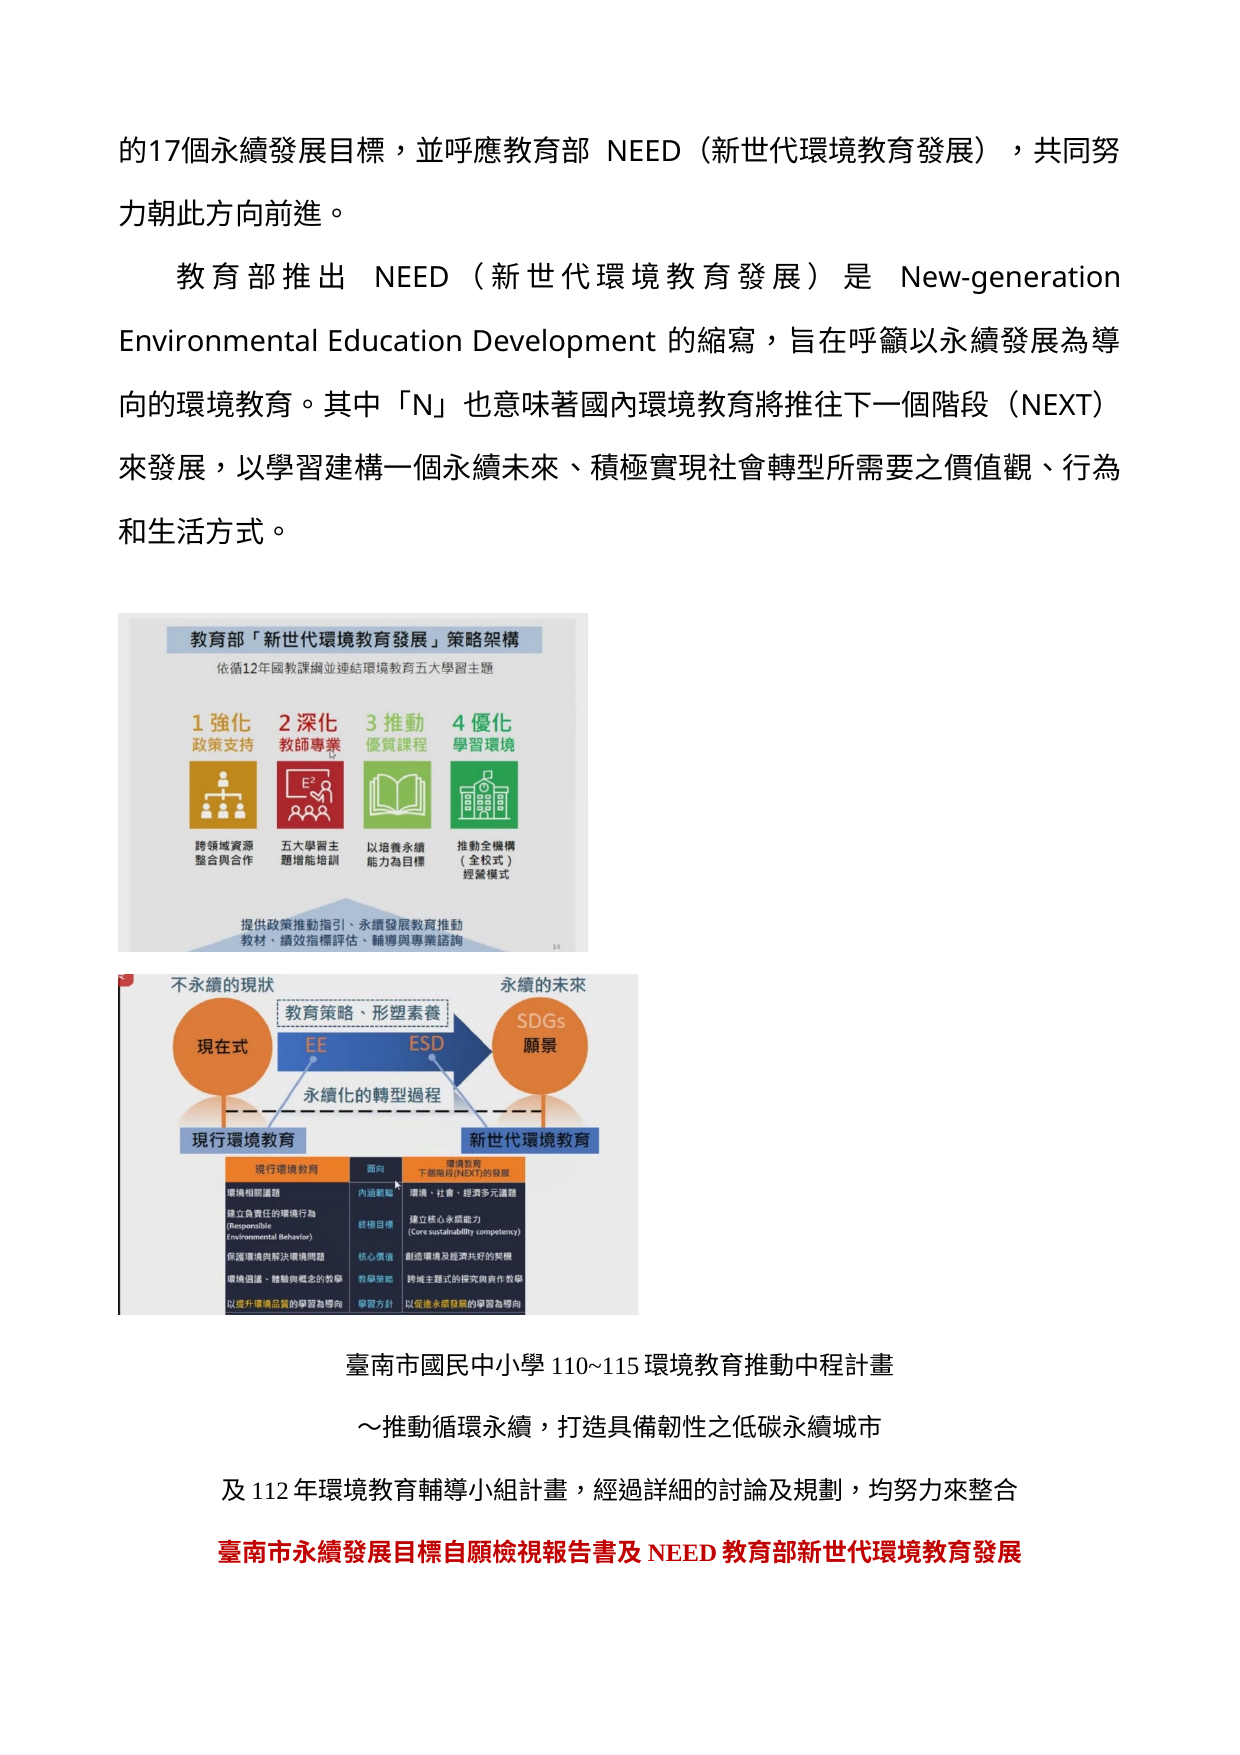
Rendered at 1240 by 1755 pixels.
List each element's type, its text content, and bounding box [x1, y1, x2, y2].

text 及112年環境教育輔導小組計畫，經過詳細的討論及規劃，均努力來整合 [118, 1447, 1121, 1509]
text 教育部推出 NEED（新世代環境教育發展）是 New-generation Environmental Education Development 的縮寫，旨在呼籲以永續發展為導向的環境教育。其中「N」也意味著國內環境教育將推往下一個階段（NEXT）來發展，以學習建構一個永續未來、積極實現社會轉型所需要之價值觀、行為和生活方式。 [118, 254, 1121, 550]
text 臺南市國民中小學110~115環境教育推動中程計畫 [118, 1322, 1121, 1384]
text 的17個永續發展目標，並呼應教育部 NEED（新世代環境教育發展），共同努力朝此方向前進。 [118, 127, 1121, 233]
text ～推動循環永續，打造具備韌性之低碳永續城市 [118, 1384, 1121, 1447]
text 臺南市永續發展目標自願檢視報告書及NEED教育部新世代環境教育發展 [118, 1509, 1121, 1572]
